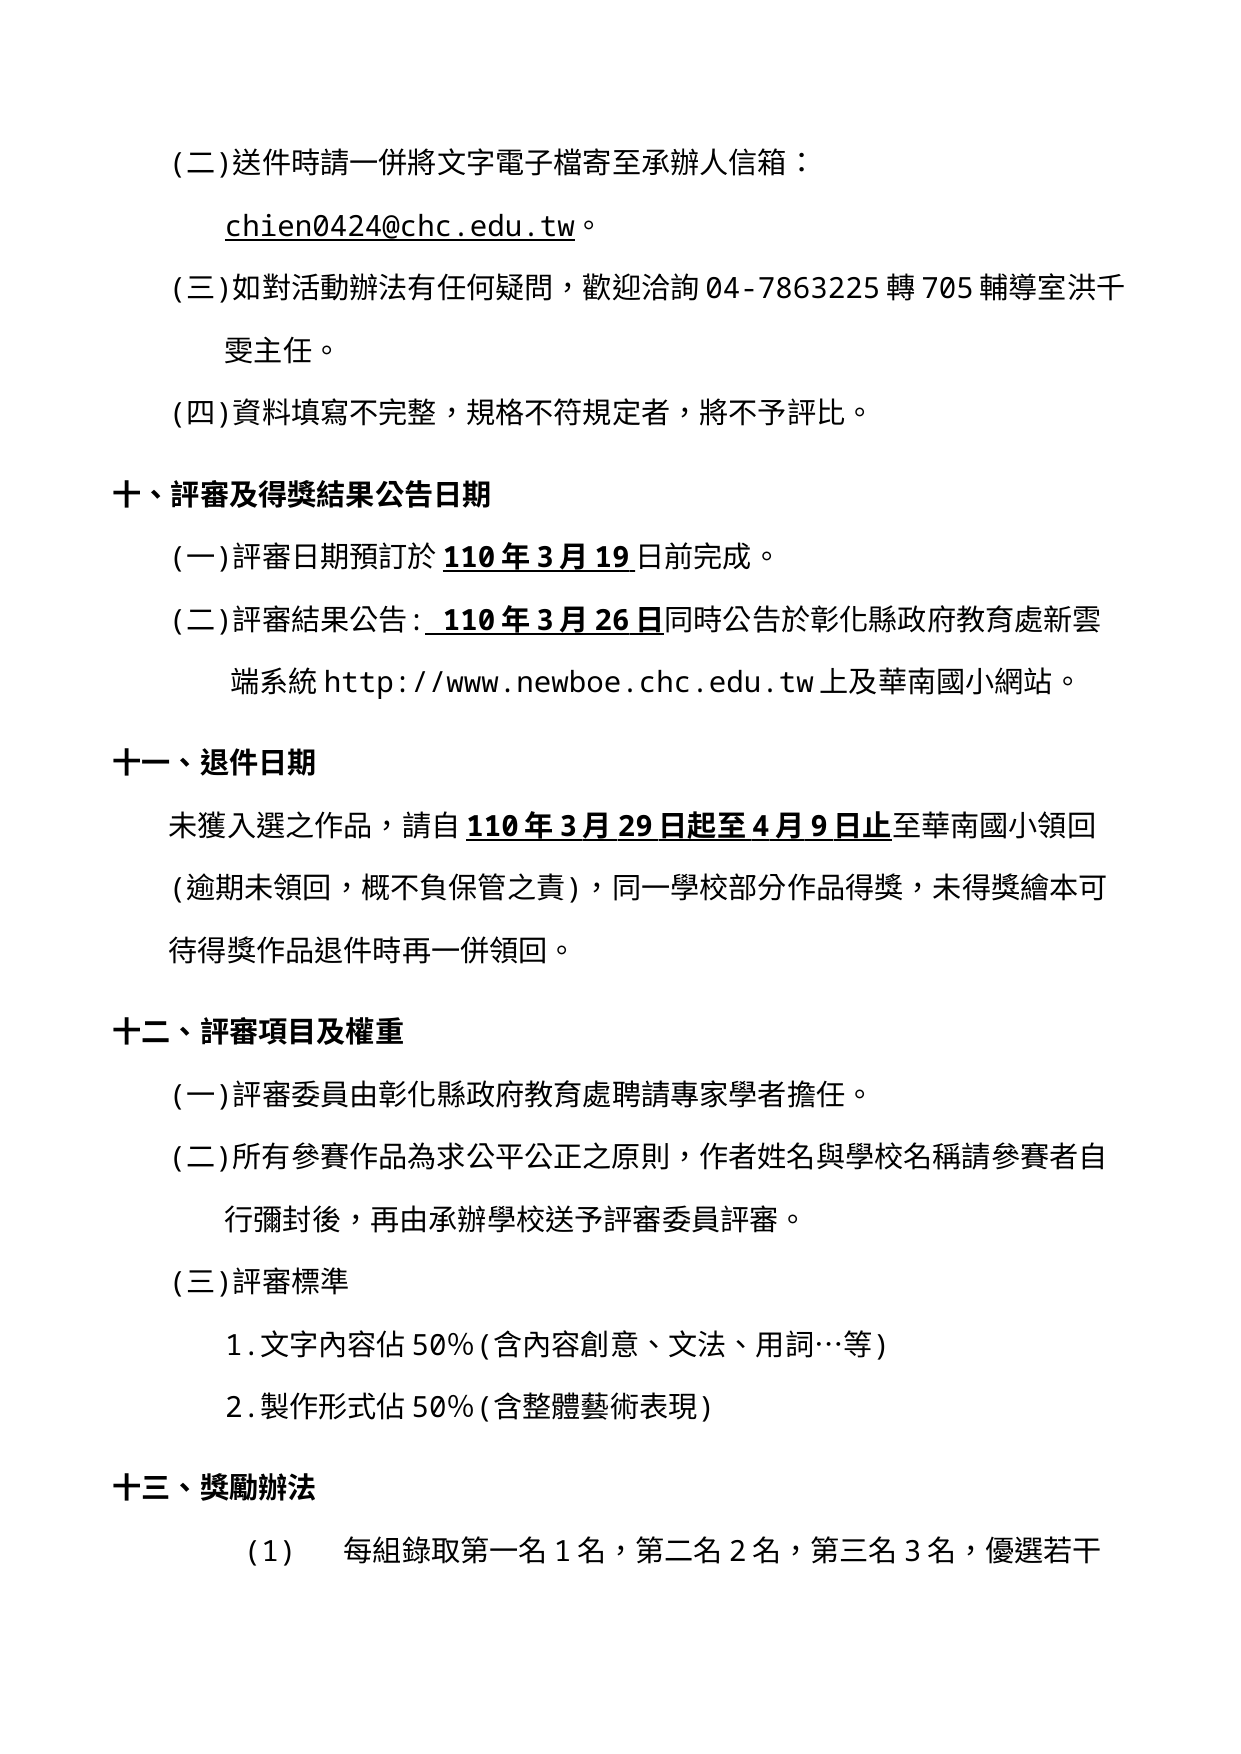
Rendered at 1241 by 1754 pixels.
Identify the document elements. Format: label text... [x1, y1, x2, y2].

text (二)送件時請一併將文字電子檔寄至承辦人信箱：chien0424@chc.edu.tw。 [168, 119, 1128, 244]
text 十三、獎勵辦法 [112, 1444, 1128, 1507]
text (一)評審委員由彰化縣政府教育處聘請專家學者擔任。 [168, 1051, 1128, 1113]
text 十二、評審項目及權重 [112, 988, 1128, 1051]
text 1.文字內容佔50％(含內容創意、文法、用詞…等) [225, 1301, 1128, 1363]
text (二)評審結果公告: 110年3月26日同時公告於彰化縣政府教育處新雲端系統http://www.newboe.chc.edu.tw上及華南國小網站。 [168, 576, 1128, 701]
text 未獲入選之作品，請自110年3月29日起至4月9日止至華南國小領回(逾期未領回，概不負保管之責)，同一學校部分作品得獎，未得獎繪本可待得獎作品退件時再一併領回。 [168, 782, 1128, 969]
list 每組錄取第一名1名，第二名2名，第三名3名，優選若干 [243, 1507, 1128, 1569]
text 十、評審及得獎結果公告日期 [112, 451, 1128, 513]
text (二)所有參賽作品為求公平公正之原則，作者姓名與學校名稱請參賽者自行彌封後，再由承辦學校送予評審委員評審。 [168, 1113, 1128, 1238]
text (一)評審日期預訂於110年3月19日前完成。 [168, 513, 1128, 576]
text (四)資料填寫不完整，規格不符規定者，將不予評比。 [168, 369, 1128, 432]
text (三)評審標準 [168, 1238, 1128, 1301]
text 十一、退件日期 [112, 719, 1128, 782]
text 2.製作形式佔50％(含整體藝術表現) [225, 1363, 1128, 1426]
text (三)如對活動辦法有任何疑問，歡迎洽詢04-7863225轉705輔導室洪千雯主任。 [168, 244, 1128, 369]
